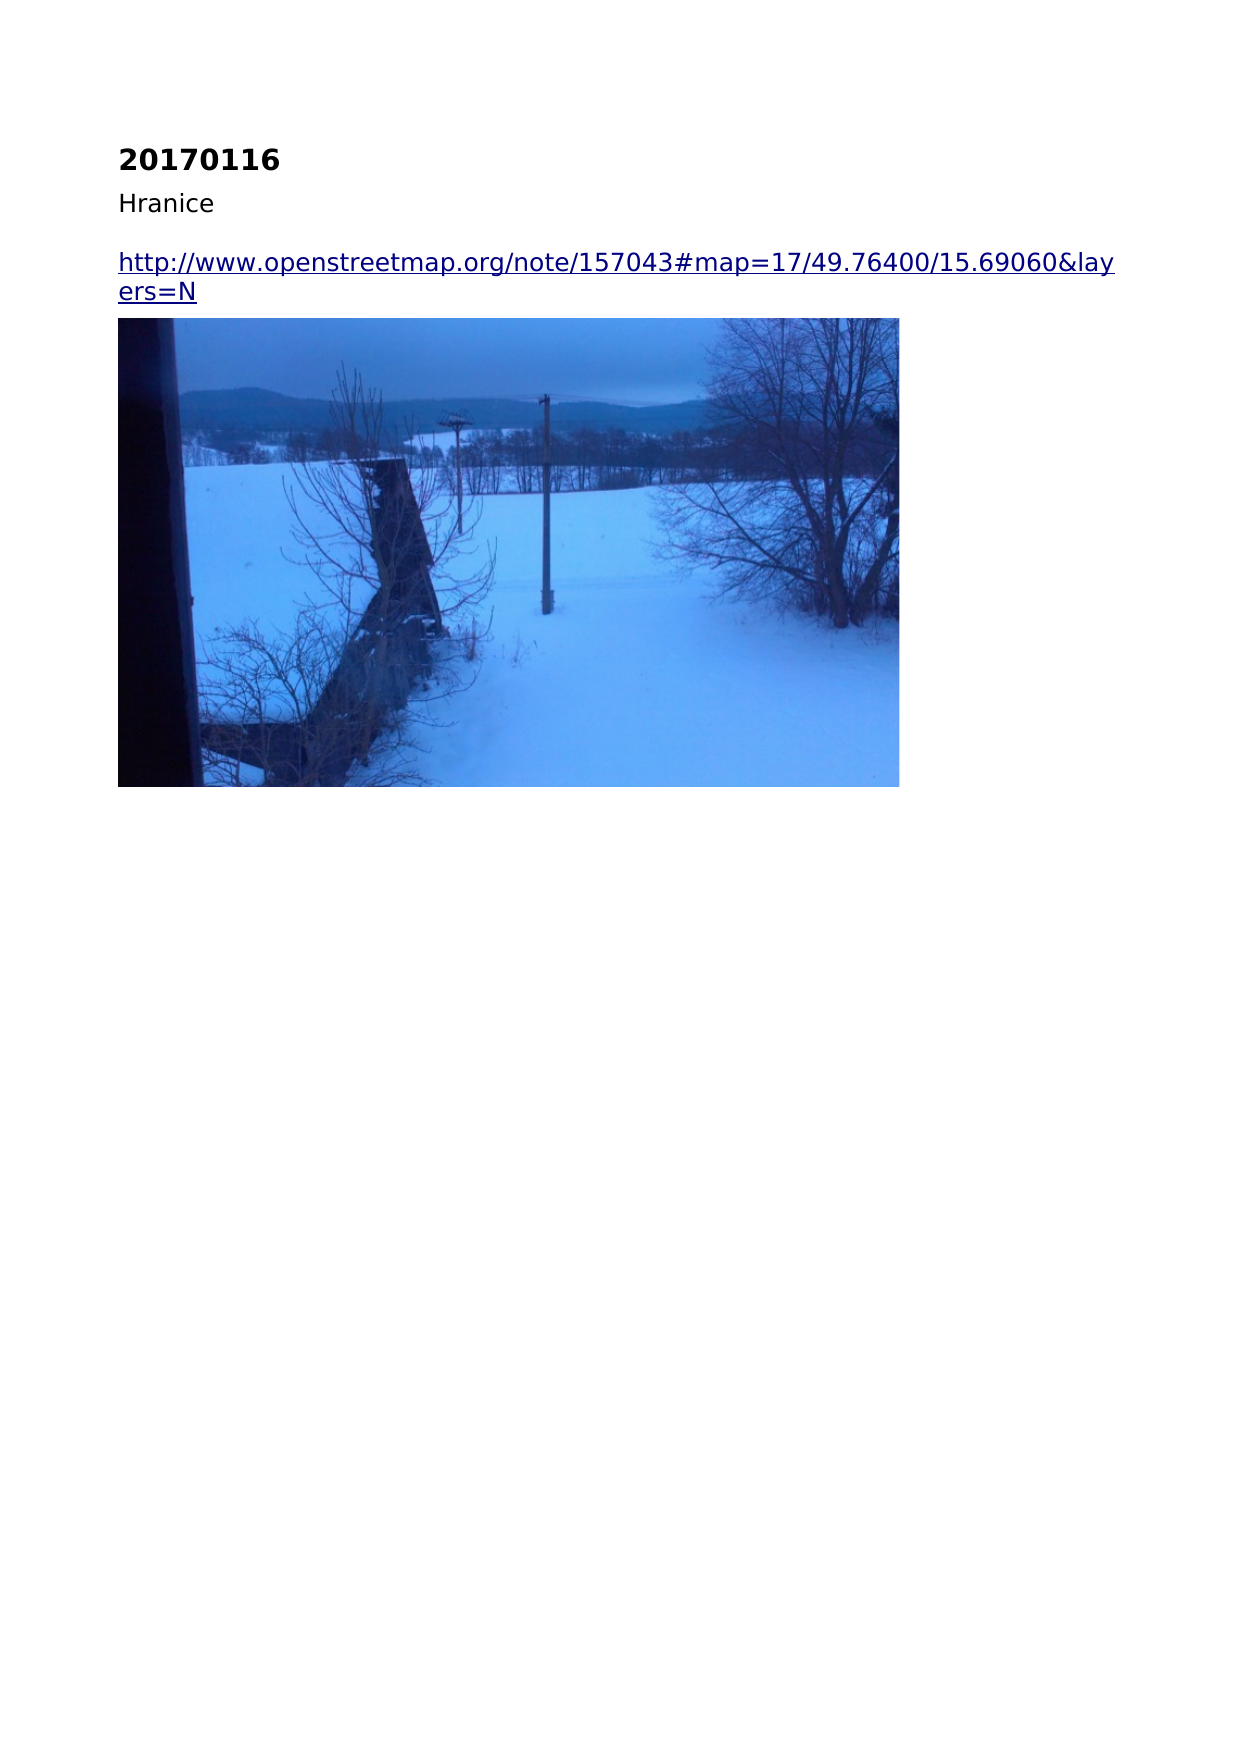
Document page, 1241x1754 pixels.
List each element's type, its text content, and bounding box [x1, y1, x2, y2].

subtitle 20170116 [118, 143, 1122, 177]
picture [118, 318, 900, 787]
text Hranice http://www.openstreetmap.org/note/157043#map=17/49.76400/15.69060&layers=N [118, 189, 1122, 306]
